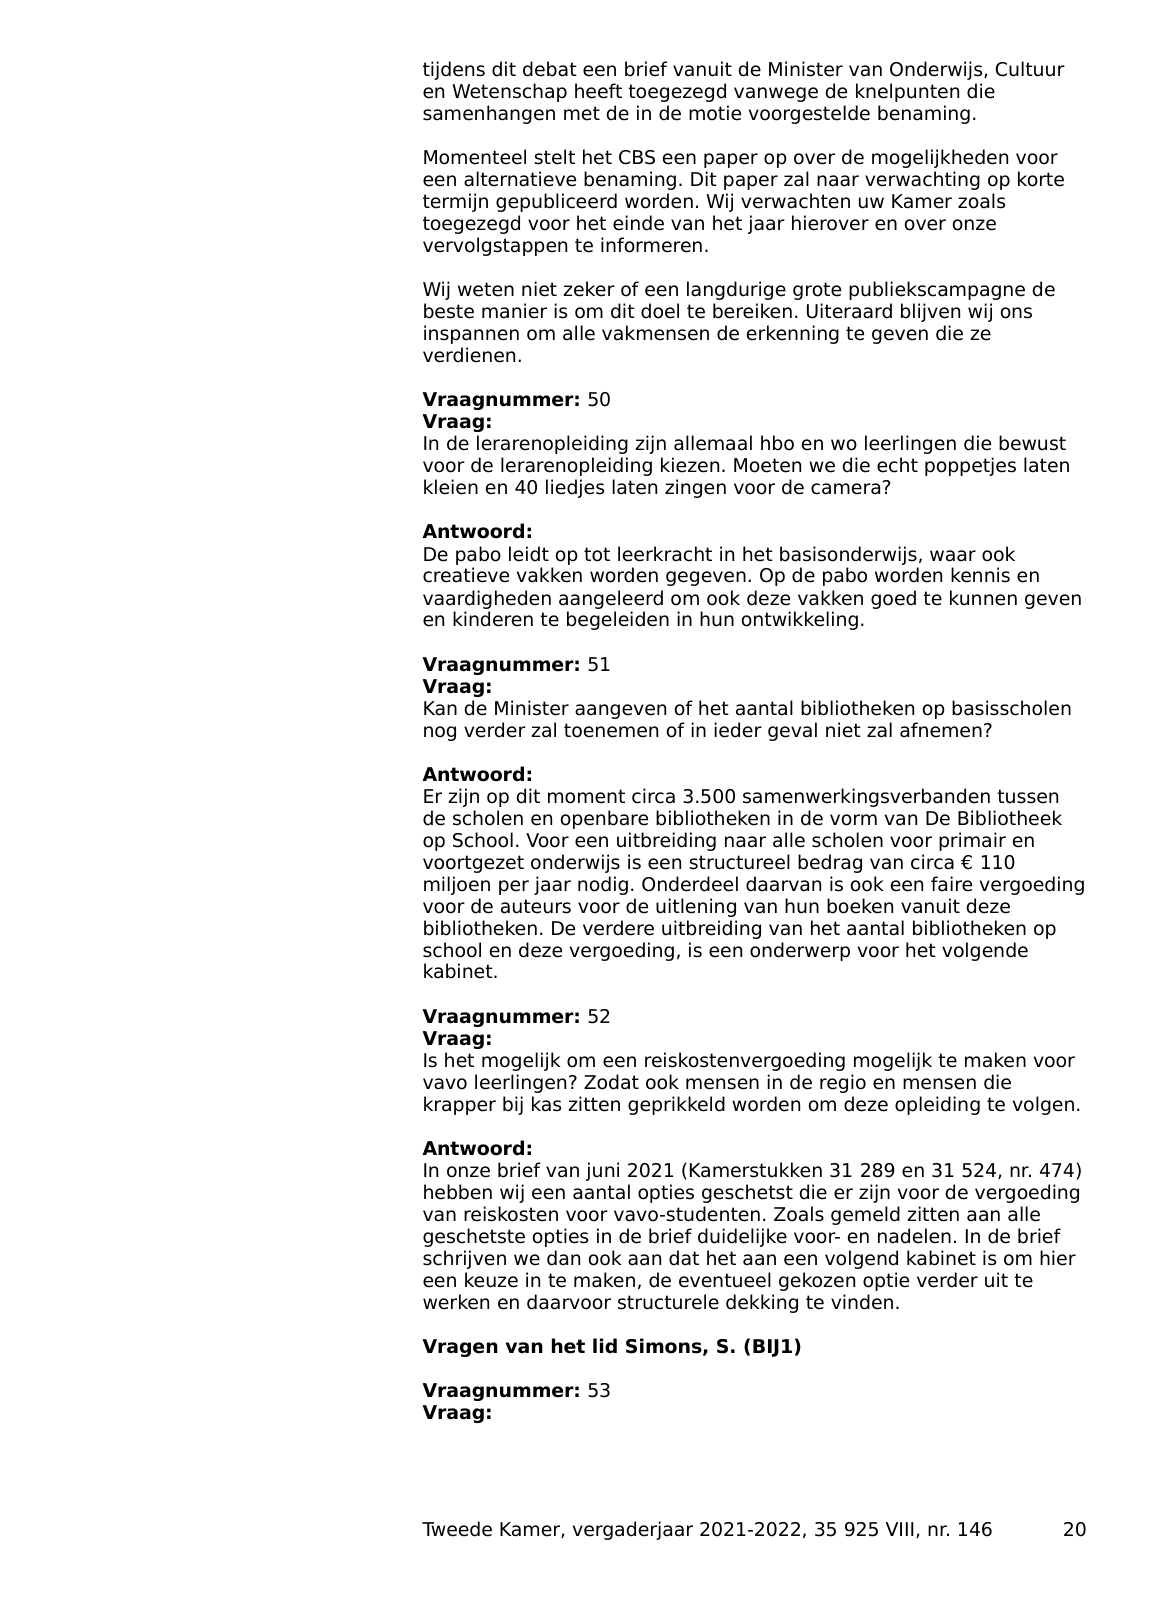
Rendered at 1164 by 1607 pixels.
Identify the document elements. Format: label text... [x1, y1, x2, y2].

text Vraag: [422, 411, 1087, 433]
text Antwoord: [422, 1138, 1087, 1160]
text Er zijn op dit moment circa 3.500 samenwerkingsverbanden tussen de scholen en openbare bibliotheken in de vorm van De Bibliotheek op School. Voor een uitbreiding naar alle scholen voor primair en voortgezet onderwijs is een structureel bedrag van circa € 110 miljoen per jaar nodig. Onderdeel daarvan is ook een faire vergoeding voor de auteurs voor de uitlening van hun boeken vanuit deze bibliotheken. De verdere uitbreiding van het aantal bibliotheken op school en deze vergoeding, is een onderwerp voor het volgende kabinet. [422, 786, 1087, 983]
text Kan de Minister aangeven of het aantal bibliotheken op basisscholen nog verder zal toenemen of in ieder geval niet zal afnemen? [422, 697, 1087, 741]
text Vraagnummer: 53 [422, 1380, 1087, 1402]
text Vraag: [422, 676, 1087, 697]
text Antwoord: [422, 764, 1087, 786]
text Vraag: [422, 1028, 1087, 1049]
text Vraagnummer: 52 [422, 1006, 1087, 1028]
subtitle Vragen van het lid Simons, S. (BIJ1) [422, 1336, 1087, 1358]
text tijdens dit debat een brief vanuit de Minister van Onderwijs, Cultuur en Wetenschap heeft toegezegd vanwege de knelpunten die samenhangen met de in de motie voorgestelde benaming. [422, 59, 1087, 125]
text In onze brief van juni 2021 (Kamerstukken 31 289 en 31 524, nr. 474) hebben wij een aantal opties geschetst die er zijn voor de vergoeding van reiskosten voor vavo-studenten. Zoals gemeld zitten aan alle geschetste opties in de brief duidelijke voor- en nadelen. In de brief schrijven we dan ook aan dat het aan een volgend kabinet is om hier een keuze in te maken, de eventueel gekozen optie verder uit te werken en daarvoor structurele dekking te vinden. [422, 1160, 1087, 1313]
text Vraagnummer: 50 [422, 389, 1087, 411]
text In de lerarenopleiding zijn allemaal hbo en wo leerlingen die bewust voor de lerarenopleiding kiezen. Moeten we die echt poppetjes laten kleien en 40 liedjes laten zingen voor de camera? [422, 433, 1087, 499]
text Vraagnummer: 51 [422, 653, 1087, 676]
text Is het mogelijk om een reiskostenvergoeding mogelijk te maken voor vavo leerlingen? Zodat ook mensen in de regio en mensen die krapper bij kas zitten geprikkeld worden om deze opleiding te volgen. [422, 1049, 1087, 1116]
text Wij weten niet zeker of een langdurige grote publiekscampagne de beste manier is om dit doel te bereiken. Uiteraard blijven wij ons inspannen om alle vakmensen de erkenning te geven die ze verdienen. [422, 279, 1087, 367]
text Vraag: [422, 1402, 1087, 1424]
text De pabo leidt op tot leerkracht in het basisonderwijs, waar ook creatieve vakken worden gegeven. Op de pabo worden kennis en vaardigheden aangeleerd om ook deze vakken goed te kunnen geven en kinderen te begeleiden in hun ontwikkeling. [422, 543, 1087, 631]
text Antwoord: [422, 521, 1087, 543]
text Momenteel stelt het CBS een paper op over de mogelijkheden voor een alternatieve benaming. Dit paper zal naar verwachting op korte termijn gepubliceerd worden. Wij verwachten uw Kamer zoals toegezegd voor het einde van het jaar hierover en over onze vervolgstappen te informeren. [422, 147, 1087, 257]
